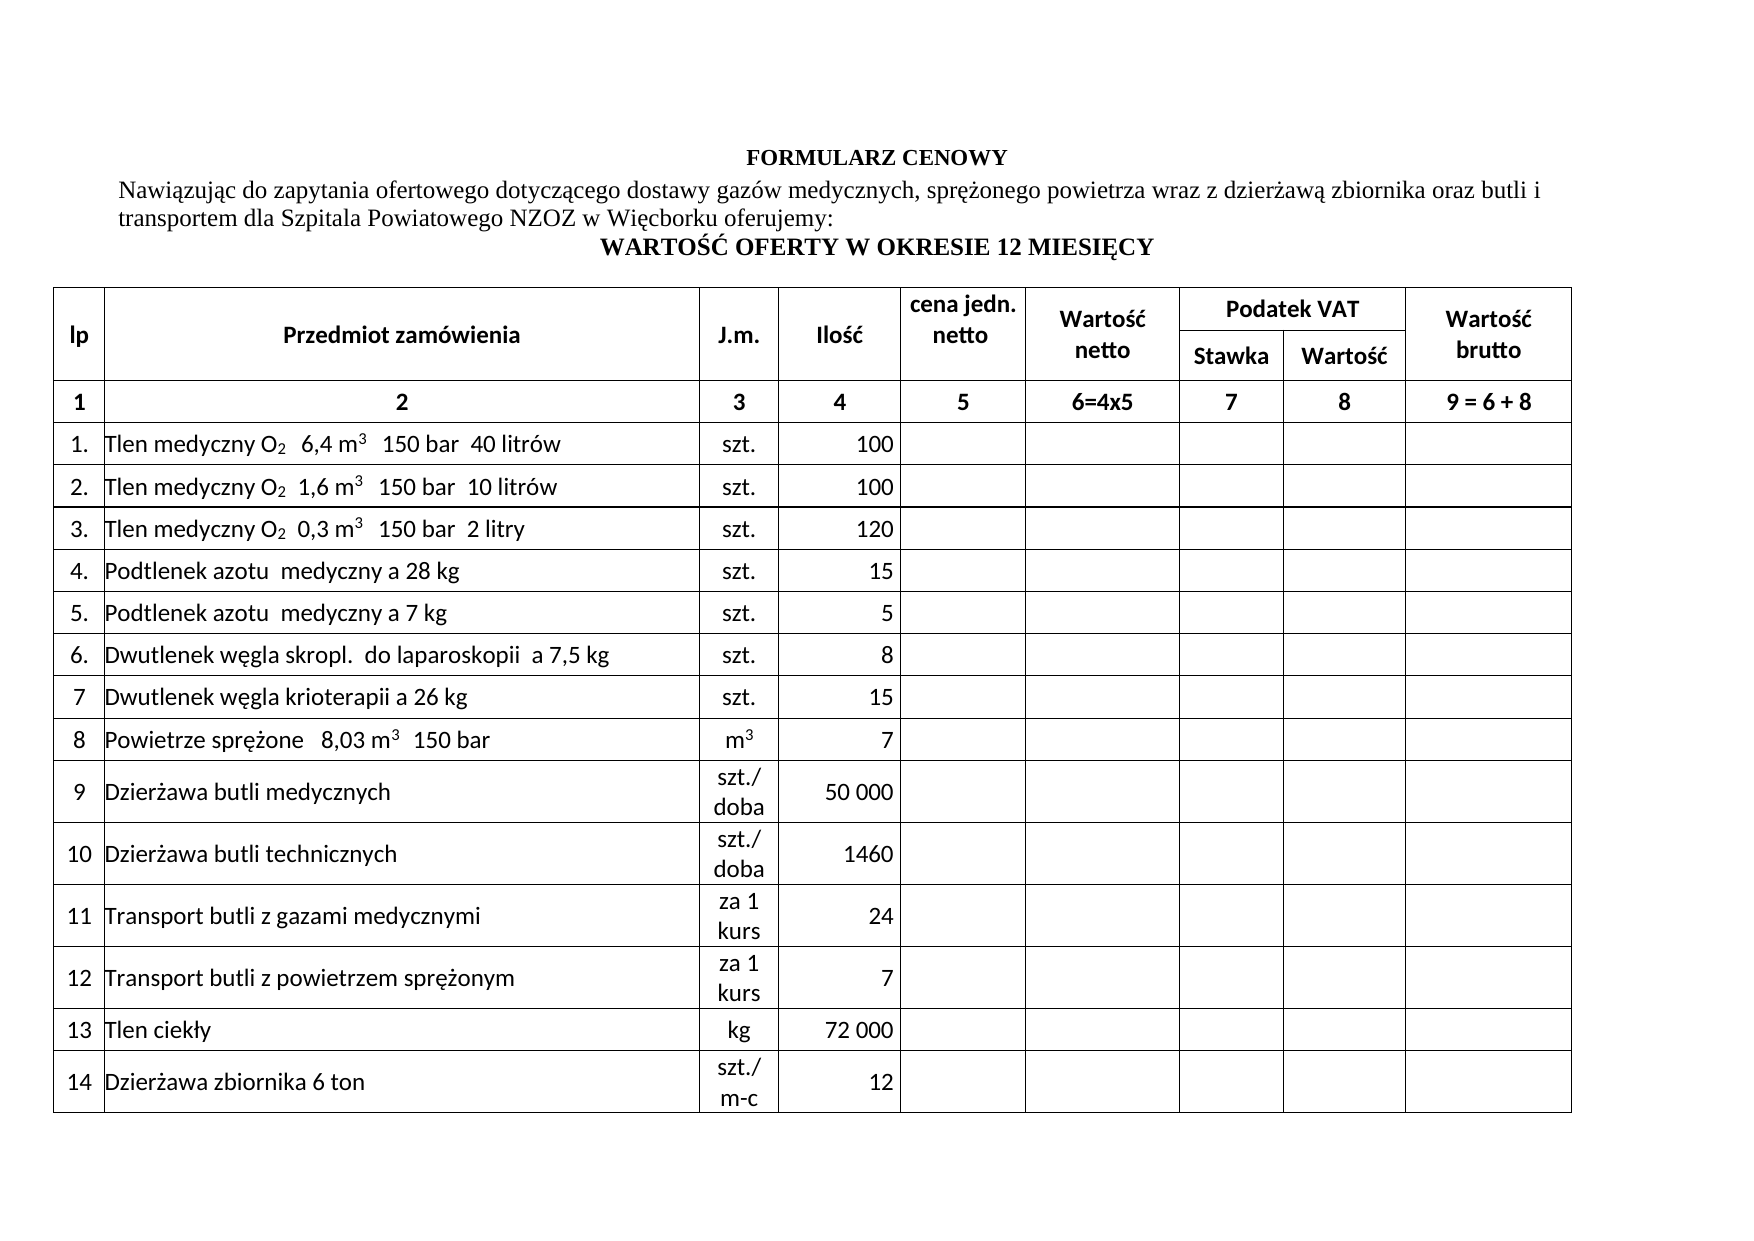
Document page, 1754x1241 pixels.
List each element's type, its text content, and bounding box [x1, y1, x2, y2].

table_cell [901, 823, 1025, 884]
table_cell za 1 kurs [700, 947, 778, 1008]
table_cell Tlen medyczny O2 0,3 m3 150 bar 2 litry [105, 508, 699, 549]
table_cell [1406, 761, 1571, 822]
table_header cena jedn. netto [901, 288, 1025, 380]
table_cell szt. [700, 634, 778, 675]
table_cell Transport butli z powietrzem sprężonym [105, 947, 699, 1008]
table_cell [901, 719, 1025, 759]
table_cell 1. [54, 423, 104, 464]
table_cell 24 [779, 885, 900, 946]
table_cell 7 [1180, 381, 1283, 422]
table_cell [1284, 592, 1405, 633]
table_cell [1284, 508, 1405, 549]
table_cell [1180, 423, 1283, 464]
table_cell [1026, 676, 1179, 717]
table_cell [1406, 423, 1571, 464]
table_cell Dwutlenek węgla skropl. do laparoskopii a 7,5 kg [105, 634, 699, 675]
table_cell Dzierżawa butli technicznych [105, 823, 699, 884]
table_cell [1180, 592, 1283, 633]
table_header Podatek VAT [1180, 288, 1405, 329]
table_cell 5 [779, 592, 900, 633]
table_cell szt. [700, 550, 778, 591]
table_cell 3. [54, 508, 104, 549]
table_cell [1180, 1051, 1283, 1112]
table_cell [1180, 947, 1283, 1008]
table_cell [1284, 465, 1405, 506]
table_cell 1460 [779, 823, 900, 884]
table_cell [1026, 550, 1179, 591]
table_cell [1026, 823, 1179, 884]
table_cell 6=4x5 [1026, 381, 1179, 422]
table_cell 14 [54, 1051, 104, 1112]
table_cell [1406, 550, 1571, 591]
table_cell 2. [54, 465, 104, 506]
table_cell 4 [779, 381, 900, 422]
table_header Przedmiot zamówienia [105, 288, 699, 380]
table_cell 12 [54, 947, 104, 1008]
table_cell [1284, 423, 1405, 464]
table_cell 50 000 [779, 761, 900, 822]
table_cell 9 = 6 + 8 [1406, 381, 1571, 422]
table_cell szt./doba [700, 823, 778, 884]
table_cell 8 [54, 719, 104, 759]
table_cell [1026, 1051, 1179, 1112]
table_cell 9 [54, 761, 104, 822]
table_header Ilość [779, 288, 900, 380]
table_cell szt. [700, 508, 778, 549]
table_cell [1180, 761, 1283, 822]
table_header lp [54, 288, 104, 380]
table_cell [1406, 676, 1571, 717]
table_cell [1406, 1009, 1571, 1050]
table_cell [901, 1051, 1025, 1112]
table_cell [1180, 719, 1283, 759]
table_cell Dzierżawa zbiornika 6 ton [105, 1051, 699, 1112]
table_cell [1284, 719, 1405, 759]
table_cell [1406, 885, 1571, 946]
table_cell [1284, 1051, 1405, 1112]
table_cell [1284, 947, 1405, 1008]
table_cell 12 [779, 1051, 900, 1112]
table_cell 11 [54, 885, 104, 946]
table_cell [1180, 676, 1283, 717]
table_cell Transport butli z gazami medycznymi [105, 885, 699, 946]
table_cell [1406, 634, 1571, 675]
table_cell [1026, 761, 1179, 822]
table_cell 6. [54, 634, 104, 675]
table_cell [1284, 550, 1405, 591]
table_cell [1406, 823, 1571, 884]
table_cell [1406, 1051, 1571, 1112]
table_cell szt./doba [700, 761, 778, 822]
table_cell [1026, 423, 1179, 464]
table_cell [1180, 508, 1283, 549]
table_cell [1026, 592, 1179, 633]
table_cell szt. [700, 592, 778, 633]
table_cell Tlen ciekły [105, 1009, 699, 1050]
table_cell 15 [779, 550, 900, 591]
table_cell [901, 592, 1025, 633]
table_cell [901, 423, 1025, 464]
table_cell [1026, 719, 1179, 759]
table_cell [1026, 1009, 1179, 1050]
table_cell za 1 kurs [700, 885, 778, 946]
table_cell Dwutlenek węgla krioterapii a 26 kg [105, 676, 699, 717]
table_cell 8 [1284, 381, 1405, 422]
table_cell Podtlenek azotu medyczny a 28 kg [105, 550, 699, 591]
table_cell Wartość [1284, 331, 1405, 380]
table_cell [1284, 1009, 1405, 1050]
table_cell [1180, 465, 1283, 506]
table_cell [1406, 947, 1571, 1008]
table_cell [901, 885, 1025, 946]
text Nawiązując do zapytania ofertowego dotyczącego dostawy gazów medycznych, sprężonego powietrza wraz z dzierżawą zbiornika oraz butli i transportem dla Szpitala Powiatowego NZOZ w Więcborku oferujemy: [118, 175, 1636, 232]
table_cell [901, 550, 1025, 591]
table_cell [1180, 550, 1283, 591]
table_cell [1026, 885, 1179, 946]
table_cell 2 [105, 381, 699, 422]
table_cell [901, 465, 1025, 506]
table_cell [1284, 823, 1405, 884]
table_cell [1406, 508, 1571, 549]
table_cell [1406, 719, 1571, 759]
table_cell Powietrze sprężone 8,03 m3 150 bar [105, 719, 699, 759]
table_cell Tlen medyczny O2 1,6 m3 150 bar 10 litrów [105, 465, 699, 506]
table_cell [1180, 1009, 1283, 1050]
table_cell [1284, 676, 1405, 717]
table_cell [1406, 465, 1571, 506]
table_cell Podtlenek azotu medyczny a 7 kg [105, 592, 699, 633]
table_cell 15 [779, 676, 900, 717]
table_cell 4. [54, 550, 104, 591]
table_cell [1180, 885, 1283, 946]
table_header Wartość brutto [1406, 288, 1571, 380]
table_cell [1026, 465, 1179, 506]
table_cell [1026, 634, 1179, 675]
table_cell szt. [700, 465, 778, 506]
table_cell 8 [779, 634, 900, 675]
table_cell 72 000 [779, 1009, 900, 1050]
table_cell Stawka [1180, 331, 1283, 380]
text FORMULARZ CENOWY [118, 144, 1636, 171]
table_cell 10 [54, 823, 104, 884]
table_cell szt. [700, 423, 778, 464]
table_header J.m. [700, 288, 778, 380]
table_cell 5. [54, 592, 104, 633]
table_cell [1026, 947, 1179, 1008]
table_cell [1406, 592, 1571, 633]
table_cell [901, 947, 1025, 1008]
table_cell [901, 761, 1025, 822]
table_cell 7 [779, 947, 900, 1008]
table_cell [1180, 823, 1283, 884]
table_cell [1284, 761, 1405, 822]
table_cell Dzierżawa butli medycznych [105, 761, 699, 822]
table_cell [901, 634, 1025, 675]
table_cell [1284, 634, 1405, 675]
table_cell kg [700, 1009, 778, 1050]
table_cell szt./m-c [700, 1051, 778, 1112]
table_cell [1284, 885, 1405, 946]
table_cell [901, 1009, 1025, 1050]
table_cell 1 [54, 381, 104, 422]
table_cell 100 [779, 465, 900, 506]
table_cell [1026, 508, 1179, 549]
table_cell m3 [700, 719, 778, 759]
table_cell [901, 676, 1025, 717]
table_cell Tlen medyczny O2 6,4 m3 150 bar 40 litrów [105, 423, 699, 464]
table_cell 13 [54, 1009, 104, 1050]
table_cell 3 [700, 381, 778, 422]
table_cell szt. [700, 676, 778, 717]
table_header Wartość netto [1026, 288, 1179, 380]
table_cell [901, 508, 1025, 549]
table_cell 7 [779, 719, 900, 759]
table_cell 7 [54, 676, 104, 717]
text WARTOŚĆ OFERTY W OKRESIE 12 MIESIĘCY [118, 232, 1636, 261]
table_cell 120 [779, 508, 900, 549]
table_cell 100 [779, 423, 900, 464]
table_cell 5 [901, 381, 1025, 422]
table_cell [1180, 634, 1283, 675]
